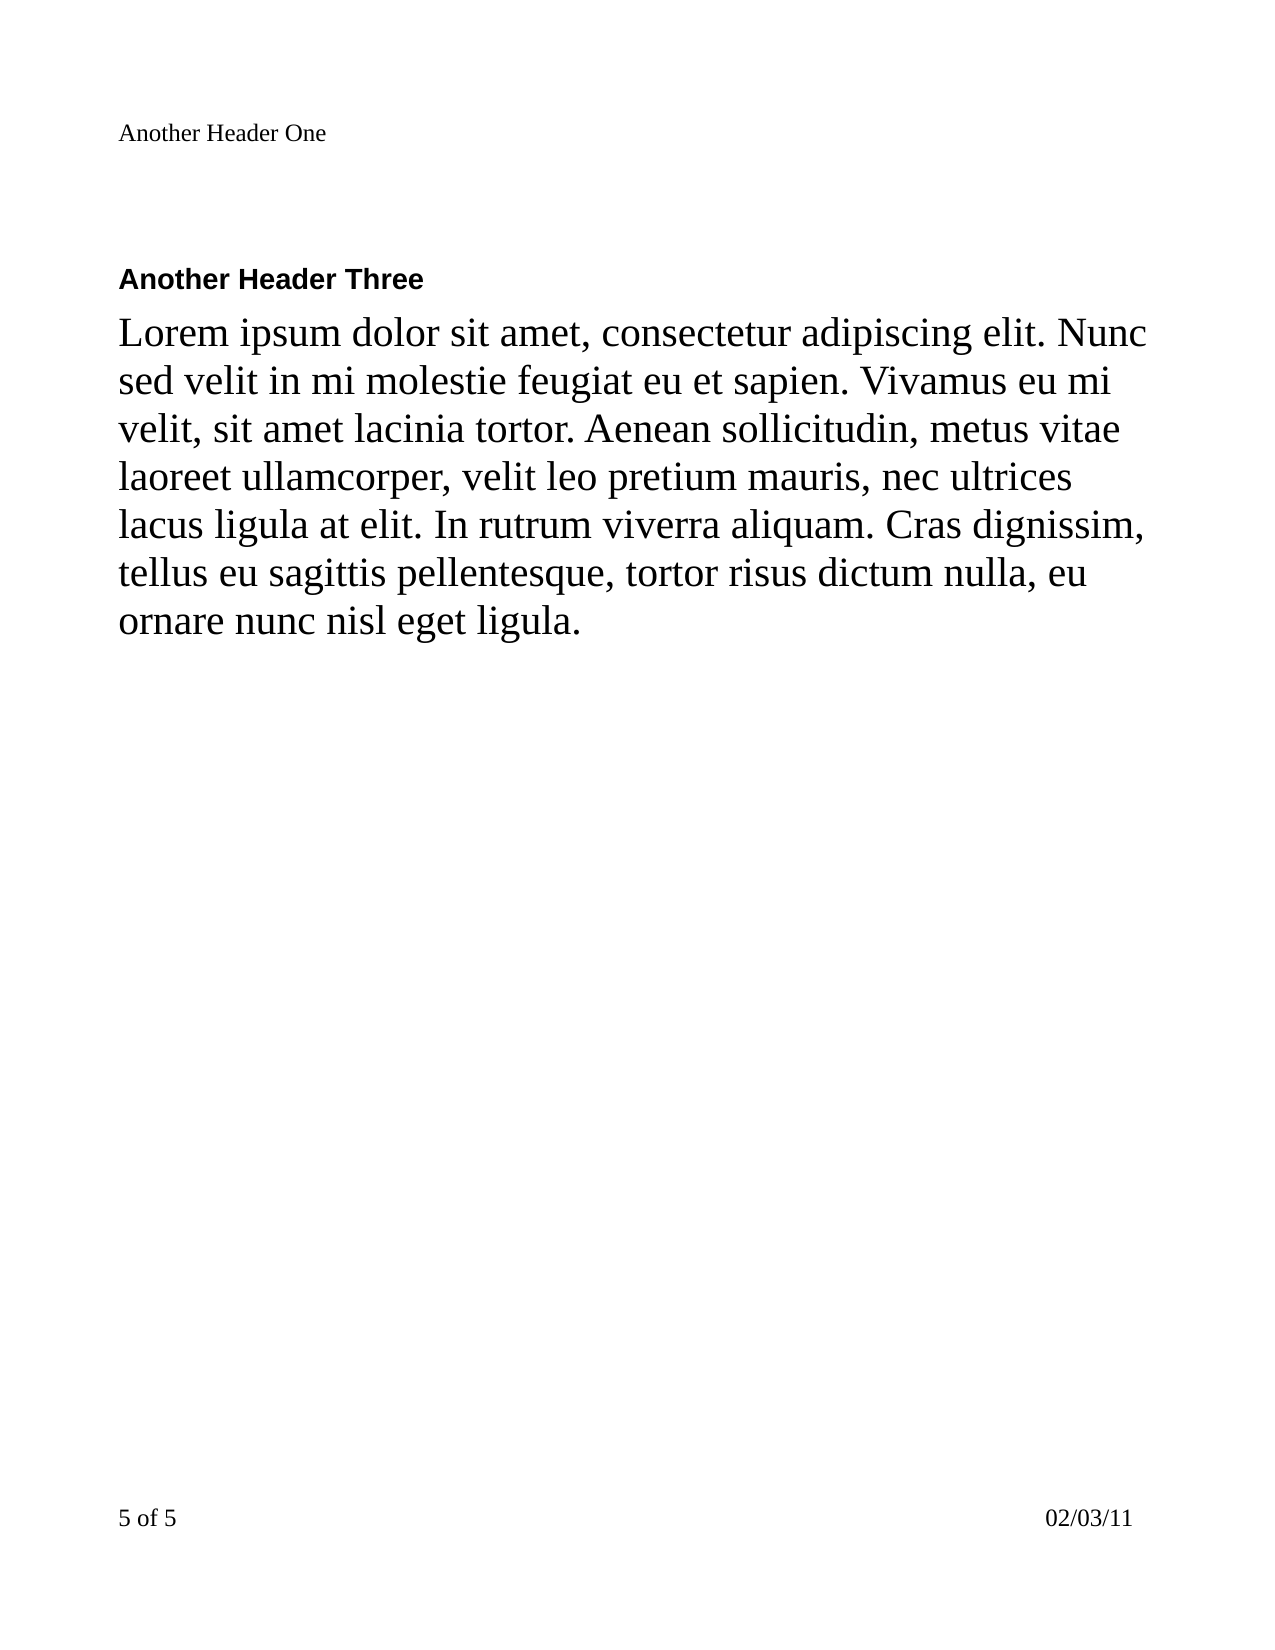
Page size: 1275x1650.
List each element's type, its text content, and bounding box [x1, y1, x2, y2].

subtitle Another Header Three [118, 262, 1157, 295]
text Lorem ipsum dolor sit amet, consectetur adipiscing elit. Nunc sed velit in mi molestie feugiat eu et sapien. Vivamus eu mi velit, sit amet lacinia tortor. Aenean sollicitudin, metus vitae laoreet ullamcorper, velit leo pretium mauris, nec ultrices lacus ligula at elit. In rutrum viverra aliquam. Cras dignissim, tellus eu sagittis pellentesque, tortor risus dictum nulla, eu ornare nunc nisl eget ligula. [118, 308, 1157, 643]
